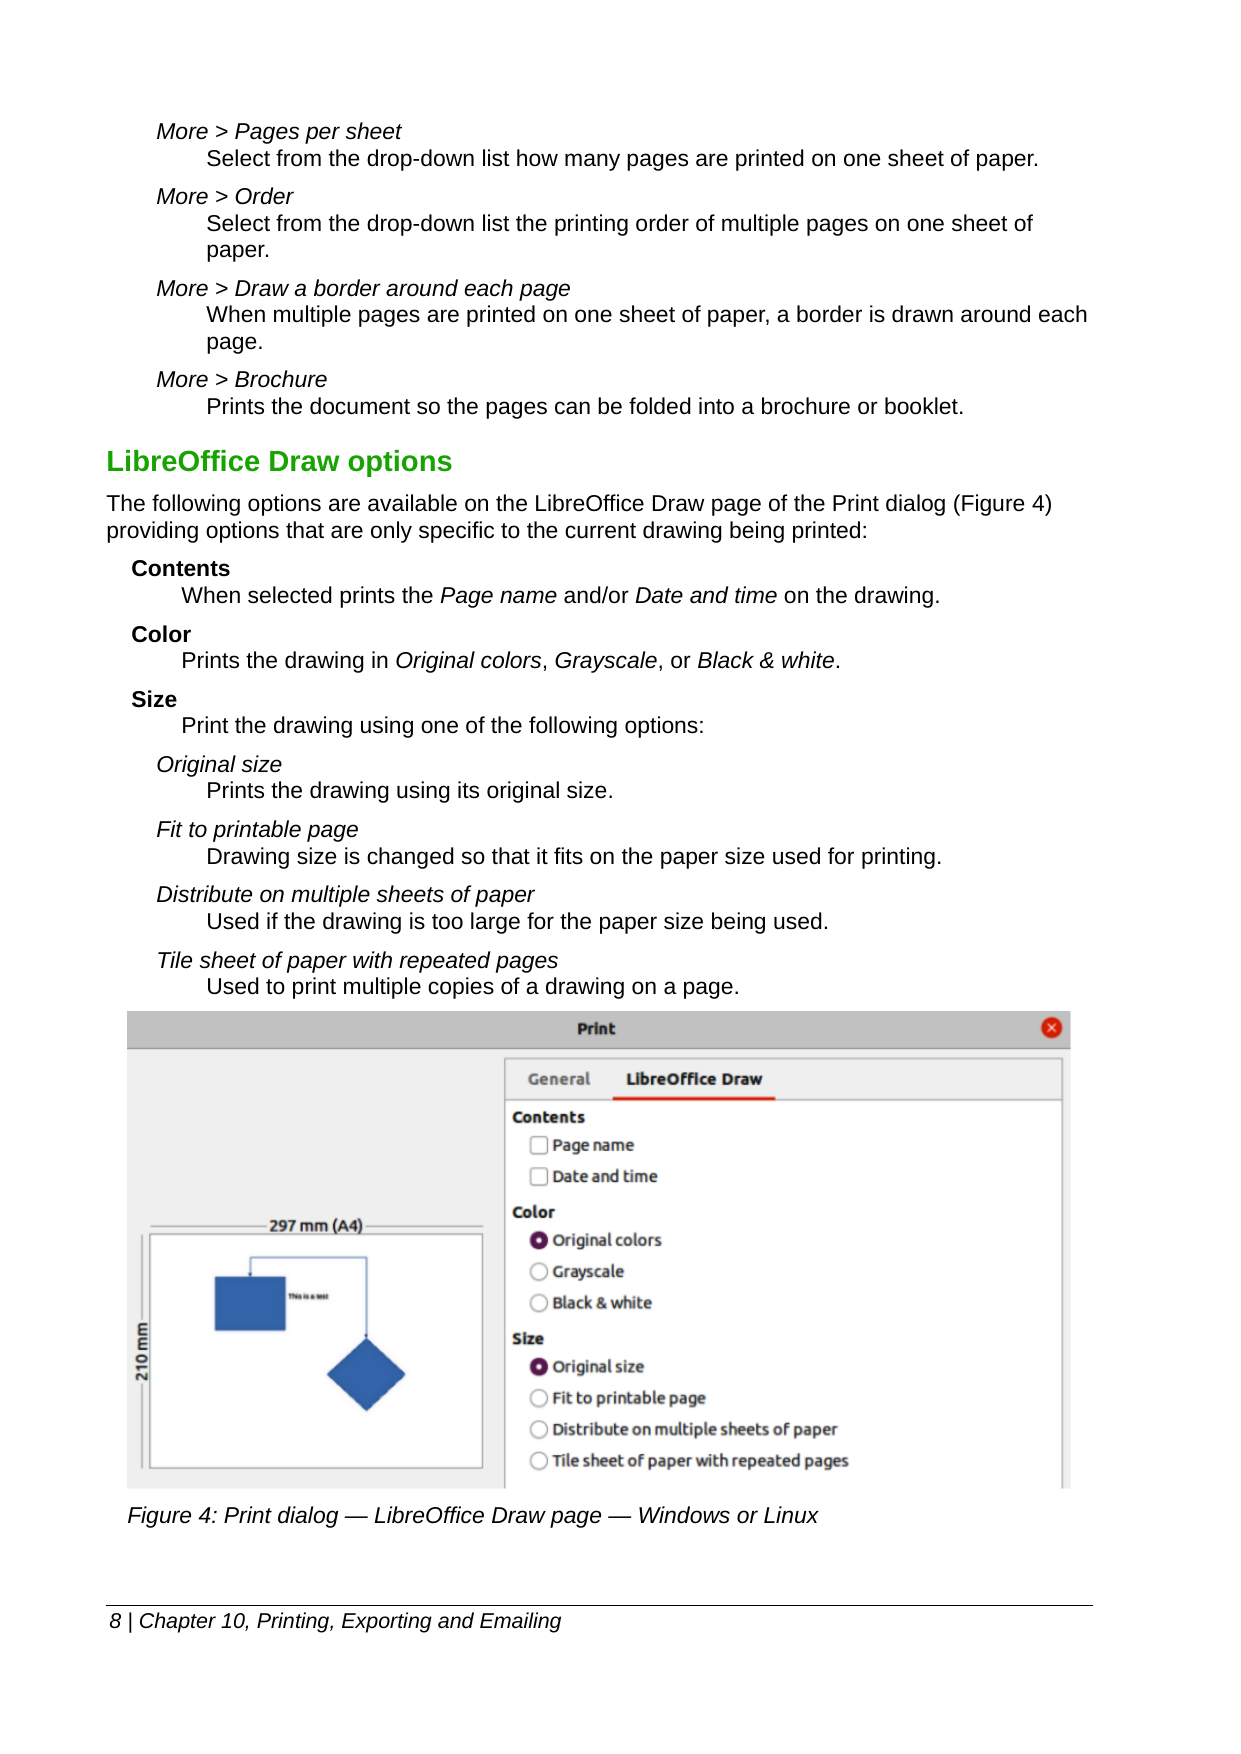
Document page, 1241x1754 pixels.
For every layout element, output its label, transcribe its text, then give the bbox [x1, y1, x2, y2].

text Distribute on multiple sheets of paper [156, 881, 1093, 908]
text Original size [156, 751, 1093, 777]
text Size [131, 686, 1093, 712]
picture [127, 1011, 1072, 1490]
text More > Pages per sheet [156, 118, 1093, 144]
text Used if the drawing is too large for the paper size being used. [206, 908, 1093, 934]
text Drawing size is changed so that it fits on the paper size used for printing. [206, 843, 1093, 869]
text More > Order [156, 183, 1093, 210]
text Prints the document so the pages can be folded into a brochure or booklet. [206, 393, 1093, 419]
text The following options are available on the LibreOffice Draw page of the Print dialog (Figure 4) providing options that are only specific to the current drawing being printed: [106, 490, 1093, 543]
text Contents [131, 555, 1093, 582]
text Used to print multiple copies of a drawing on a page. [206, 973, 1093, 999]
text More > Brochure [156, 366, 1093, 393]
text Color [131, 621, 1093, 647]
text Tile sheet of paper with repeated pages [156, 947, 1093, 973]
text Figure 4: Print dialog — LibreOffice Draw page — Windows or Linux [127, 1502, 1072, 1529]
text Fit to printable page [156, 816, 1093, 843]
text More > Draw a border around each page [156, 275, 1093, 301]
subtitle LibreOffice Draw options [106, 444, 1093, 478]
text When multiple pages are printed on one sheet of paper, a border is drawn around each page. [206, 301, 1093, 354]
text When selected prints the Page name and/or Date and time on the drawing. [181, 582, 1093, 608]
text Print the drawing using one of the following options: [181, 712, 1093, 738]
text Prints the drawing in Original colors, Grayscale, or Black & white. [181, 647, 1093, 673]
text Prints the drawing using its original size. [206, 777, 1093, 804]
text Select from the drop-down list how many pages are printed on one sheet of paper. [206, 144, 1093, 171]
text Select from the drop-down list the printing order of multiple pages on one sheet of paper. [206, 210, 1093, 262]
